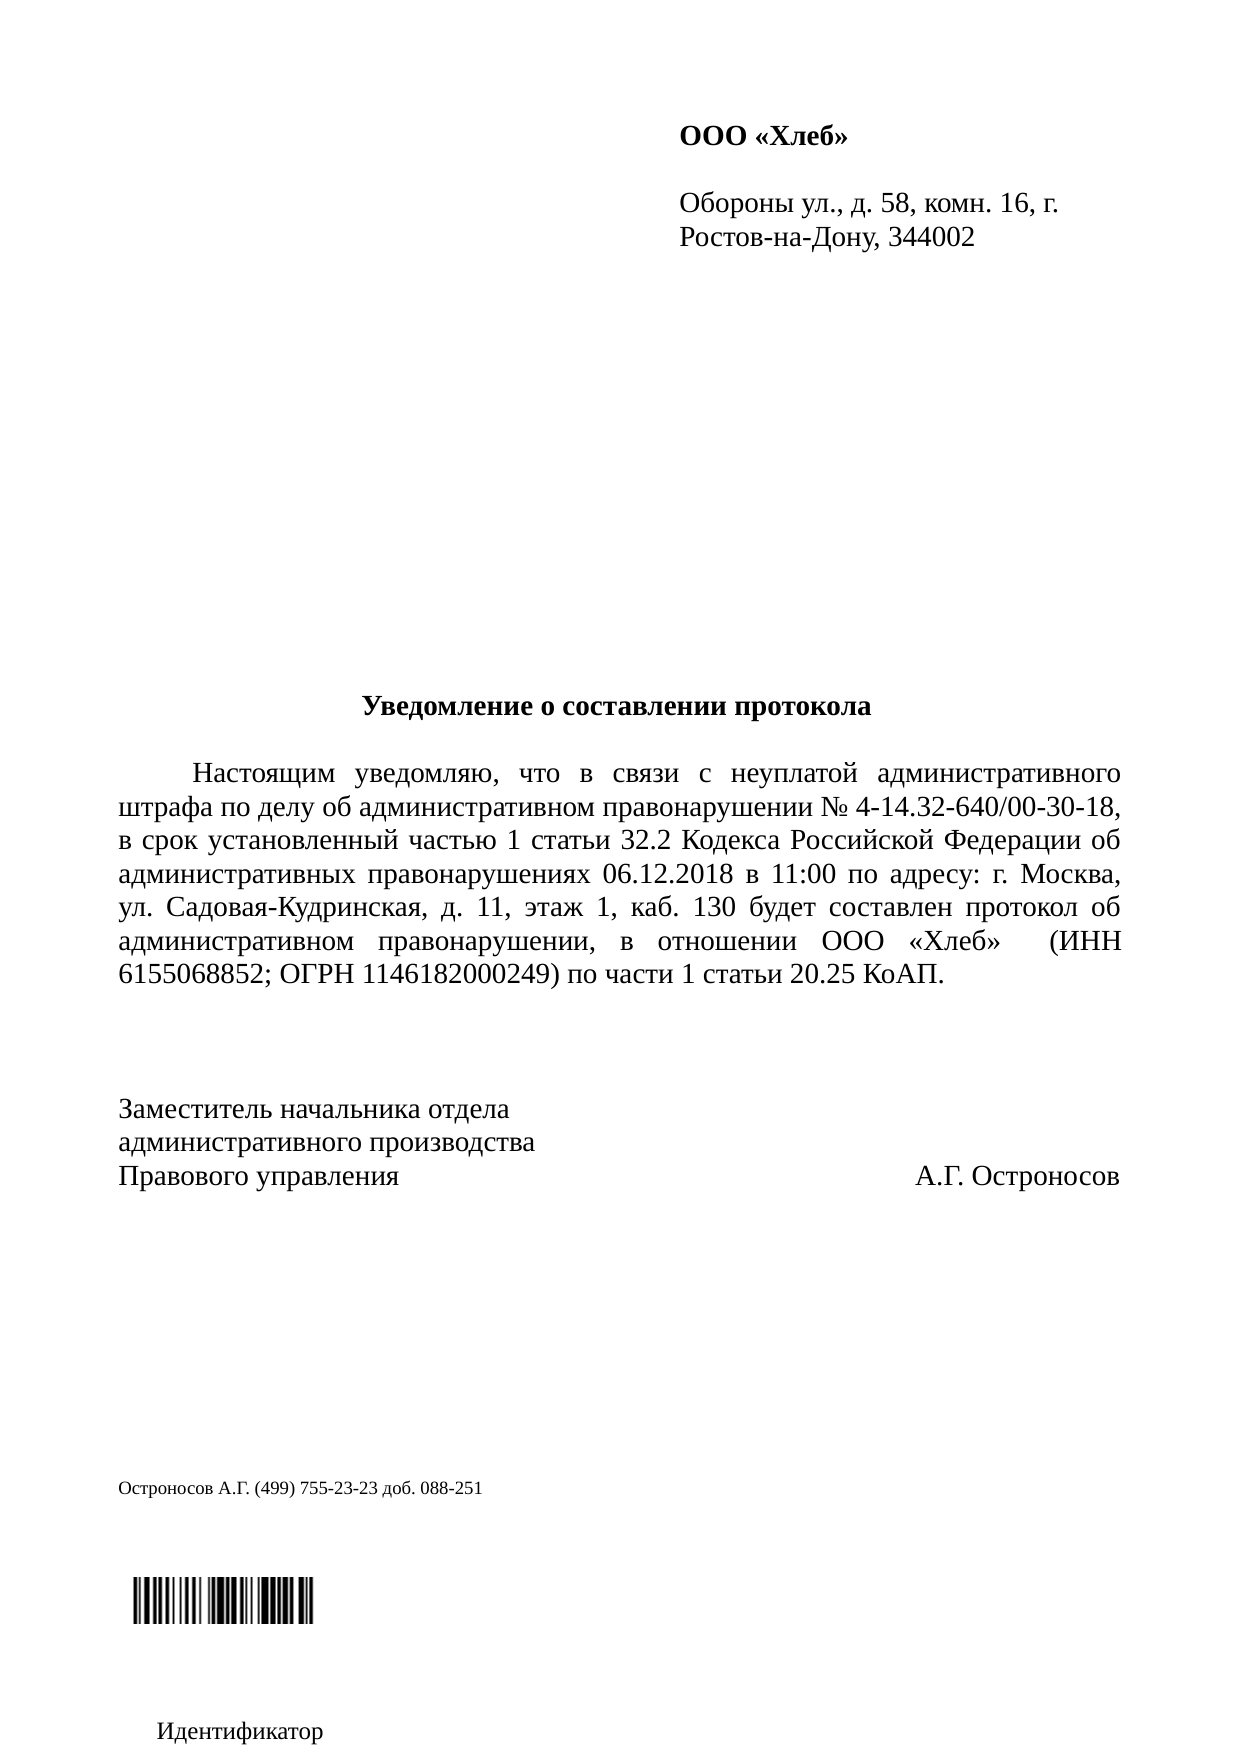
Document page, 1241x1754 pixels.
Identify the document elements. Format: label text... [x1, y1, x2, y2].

text Настоящим уведомляю, что в связи с неуплатой административного штрафа по делу об административном правонарушении № 4-14.32-640/00-30-18, в срок установленный частью 1 статьи 32.2 Кодекса Российской Федерации об административных правонарушениях 06.12.2018 в 11:00 по адресу: г. Москва, ул. Садовая-Кудринская, д. 11, этаж 1, каб. 130 будет составлен протокол об административном правонарушении, в отношении ООО «Хлеб» (ИНН 6155068852; ОГРН 1146182000249) по части 1 статьи 20.25 КоАП. [118, 755, 1122, 990]
text Остроносов А.Г. (499) 755-23-23 доб. 088-251 [118, 1477, 1122, 1498]
text Обороны ул., д. 58, комн. 16, г. Ростов-на-Дону, 344002 [679, 185, 1122, 252]
text Уведомление о составлении протокола [118, 688, 1122, 722]
text ООО «Хлеб» [679, 118, 1122, 152]
text Правового управления А.Г. Остроносов [118, 1158, 1122, 1191]
text Заместитель начальника отдела [118, 1091, 1122, 1124]
text административного производства [118, 1124, 1122, 1158]
picture [118, 1577, 331, 1624]
